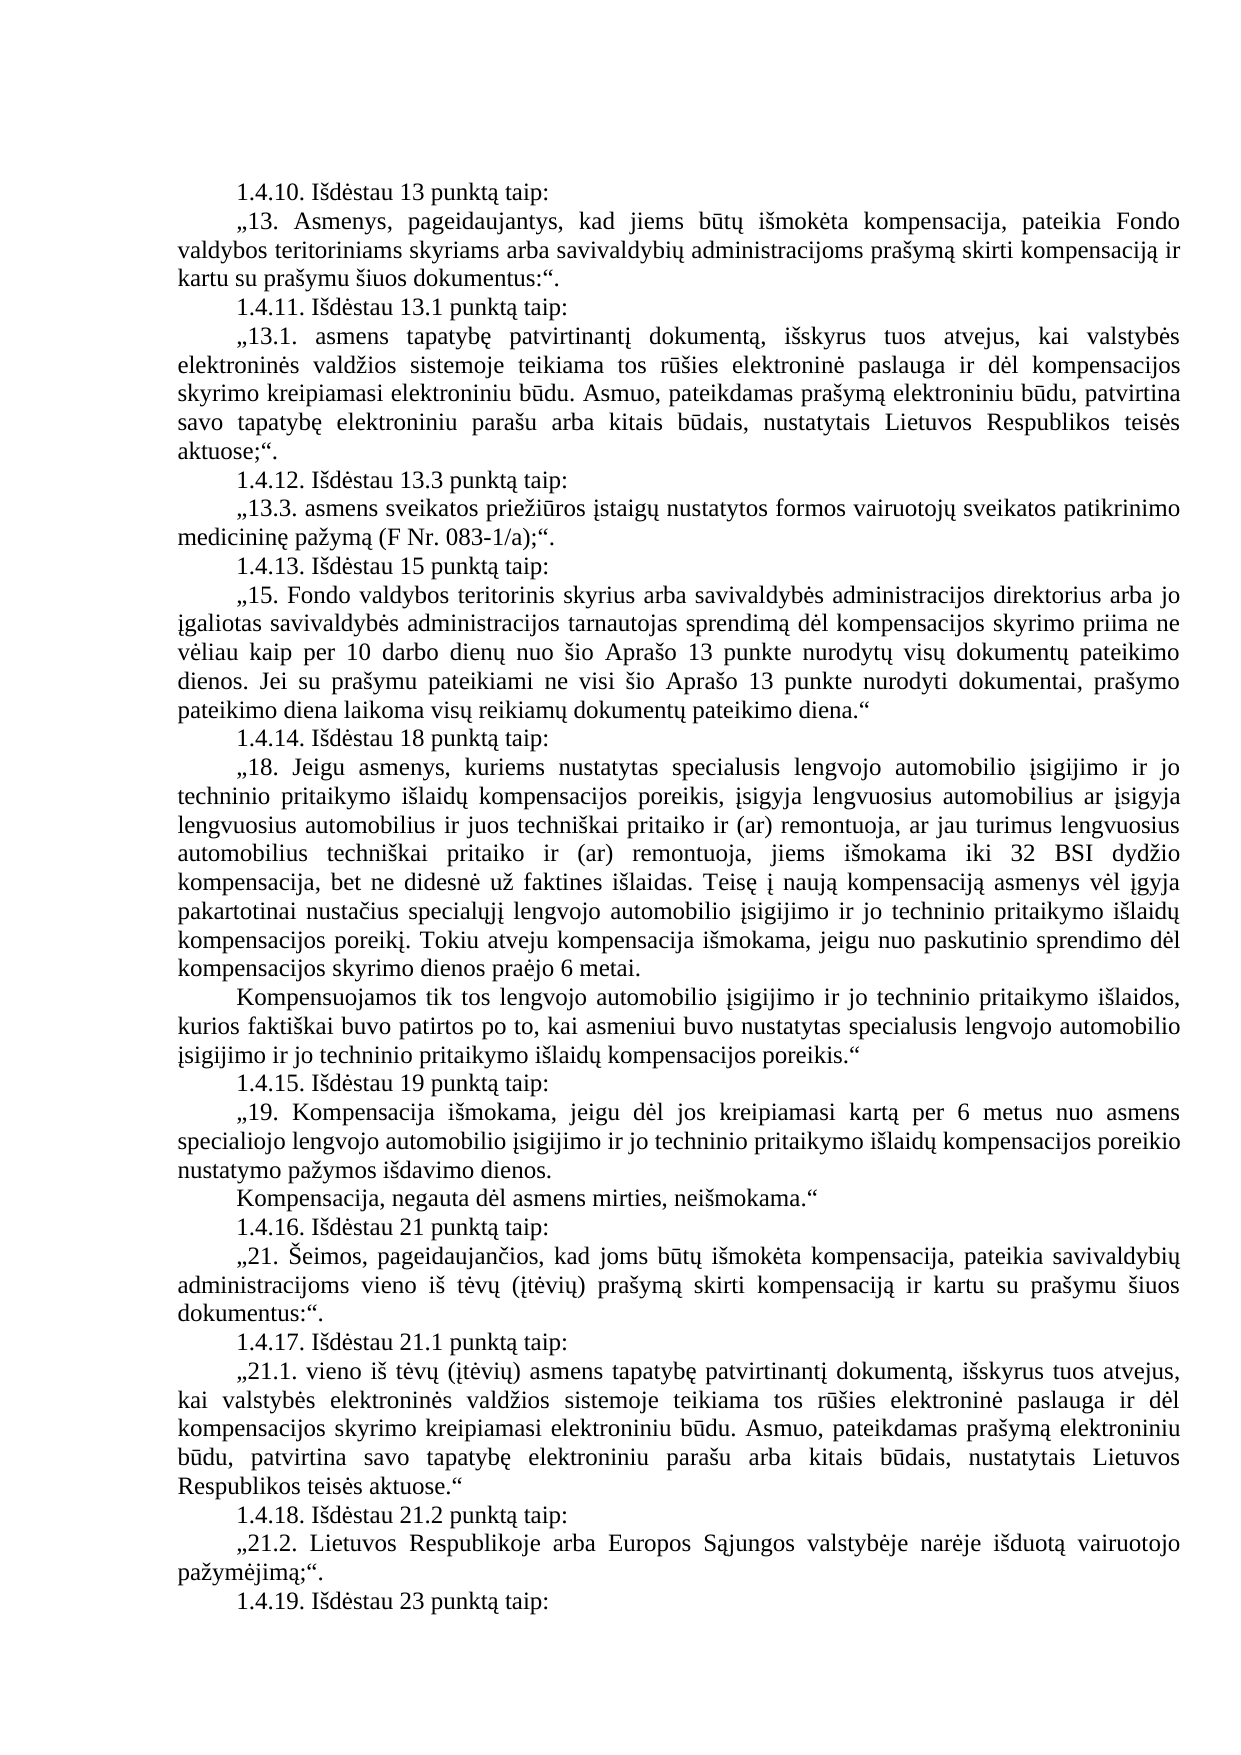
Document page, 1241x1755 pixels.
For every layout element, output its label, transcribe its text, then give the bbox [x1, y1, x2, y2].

text 1.4.19. Išdėstau 23 punktą taip: [177, 1586, 1181, 1615]
text 1.4.13. Išdėstau 15 punktą taip: [177, 551, 1181, 580]
text 1.4.16. Išdėstau 21 punktą taip: [177, 1212, 1181, 1241]
text „21.2. Lietuvos Respublikoje arba Europos Sąjungos valstybėje narėje išduotą vairuotojo pažymėjimą;“. [177, 1528, 1181, 1586]
text „19. Kompensacija išmokama, jeigu dėl jos kreipiamasi kartą per 6 metus nuo asmens specialiojo lengvojo automobilio įsigijimo ir jo techninio pritaikymo išlaidų kompensacijos poreikio nustatymo pažymos išdavimo dienos. [177, 1097, 1181, 1183]
text „18. Jeigu asmenys, kuriems nustatytas specialusis lengvojo automobilio įsigijimo ir jo techninio pritaikymo išlaidų kompensacijos poreikis, įsigyja lengvuosius automobilius ar įsigyja lengvuosius automobilius ir juos techniškai pritaiko ir (ar) remontuoja, ar jau turimus lengvuosius automobilius techniškai pritaiko ir (ar) remontuoja, jiems išmokama iki 32 BSI dydžio kompensacija, bet ne didesnė už faktines išlaidas. Teisę į naują kompensaciją asmenys vėl įgyja pakartotinai nustačius specialųjį lengvojo automobilio įsigijimo ir jo techninio pritaikymo išlaidų kompensacijos poreikį. Tokiu atveju kompensacija išmokama, jeigu nuo paskutinio sprendimo dėl kompensacijos skyrimo dienos praėjo 6 metai. [177, 752, 1181, 982]
text „13.3. asmens sveikatos priežiūros įstaigų nustatytos formos vairuotojų sveikatos patikrinimo medicininę pažymą (F Nr. 083-1/a);“. [177, 493, 1181, 551]
text 1.4.14. Išdėstau 18 punktą taip: [177, 723, 1181, 752]
text Kompensuojamos tik tos lengvojo automobilio įsigijimo ir jo techninio pritaikymo išlaidos, kurios faktiškai buvo patirtos po to, kai asmeniui buvo nustatytas specialusis lengvojo automobilio įsigijimo ir jo techninio pritaikymo išlaidų kompensacijos poreikis.“ [177, 982, 1181, 1068]
text 1.4.12. Išdėstau 13.3 punktą taip: [177, 465, 1181, 493]
text „21. Šeimos, pageidaujančios, kad joms būtų išmokėta kompensacija, pateikia savivaldybių administracijoms vieno iš tėvų (įtėvių) prašymą skirti kompensaciją ir kartu su prašymu šiuos dokumentus:“. [177, 1241, 1181, 1327]
text „13. Asmenys, pageidaujantys, kad jiems būtų išmokėta kompensacija, pateikia Fondo valdybos teritoriniams skyriams arba savivaldybių administracijoms prašymą skirti kompensaciją ir kartu su prašymu šiuos dokumentus:“. [177, 206, 1181, 292]
text 1.4.18. Išdėstau 21.2 punktą taip: [177, 1500, 1181, 1528]
text „21.1. vieno iš tėvų (įtėvių) asmens tapatybę patvirtinantį dokumentą, išskyrus tuos atvejus, kai valstybės elektroninės valdžios sistemoje teikiama tos rūšies elektroninė paslauga ir dėl kompensacijos skyrimo kreipiamasi elektroniniu būdu. Asmuo, pateikdamas prašymą elektroniniu būdu, patvirtina savo tapatybę elektroniniu parašu arba kitais būdais, nustatytais Lietuvos Respublikos teisės aktuose.“ [177, 1356, 1181, 1500]
text 1.4.15. Išdėstau 19 punktą taip: [177, 1068, 1181, 1097]
text „13.1. asmens tapatybę patvirtinantį dokumentą, išskyrus tuos atvejus, kai valstybės elektroninės valdžios sistemoje teikiama tos rūšies elektroninė paslauga ir dėl kompensacijos skyrimo kreipiamasi elektroniniu būdu. Asmuo, pateikdamas prašymą elektroniniu būdu, patvirtina savo tapatybę elektroniniu parašu arba kitais būdais, nustatytais Lietuvos Respublikos teisės aktuose;“. [177, 321, 1181, 465]
text 1.4.10. Išdėstau 13 punktą taip: [177, 177, 1181, 206]
text Kompensacija, negauta dėl asmens mirties, neišmokama.“ [177, 1183, 1181, 1212]
text 1.4.11. Išdėstau 13.1 punktą taip: [177, 292, 1181, 321]
text 1.4.17. Išdėstau 21.1 punktą taip: [177, 1327, 1181, 1356]
text „15. Fondo valdybos teritorinis skyrius arba savivaldybės administracijos direktorius arba jo įgaliotas savivaldybės administracijos tarnautojas sprendimą dėl kompensacijos skyrimo priima ne vėliau kaip per 10 darbo dienų nuo šio Aprašo 13 punkte nurodytų visų dokumentų pateikimo dienos. Jei su prašymu pateikiami ne visi šio Aprašo 13 punkte nurodyti dokumentai, prašymo pateikimo diena laikoma visų reikiamų dokumentų pateikimo diena.“ [177, 580, 1181, 723]
